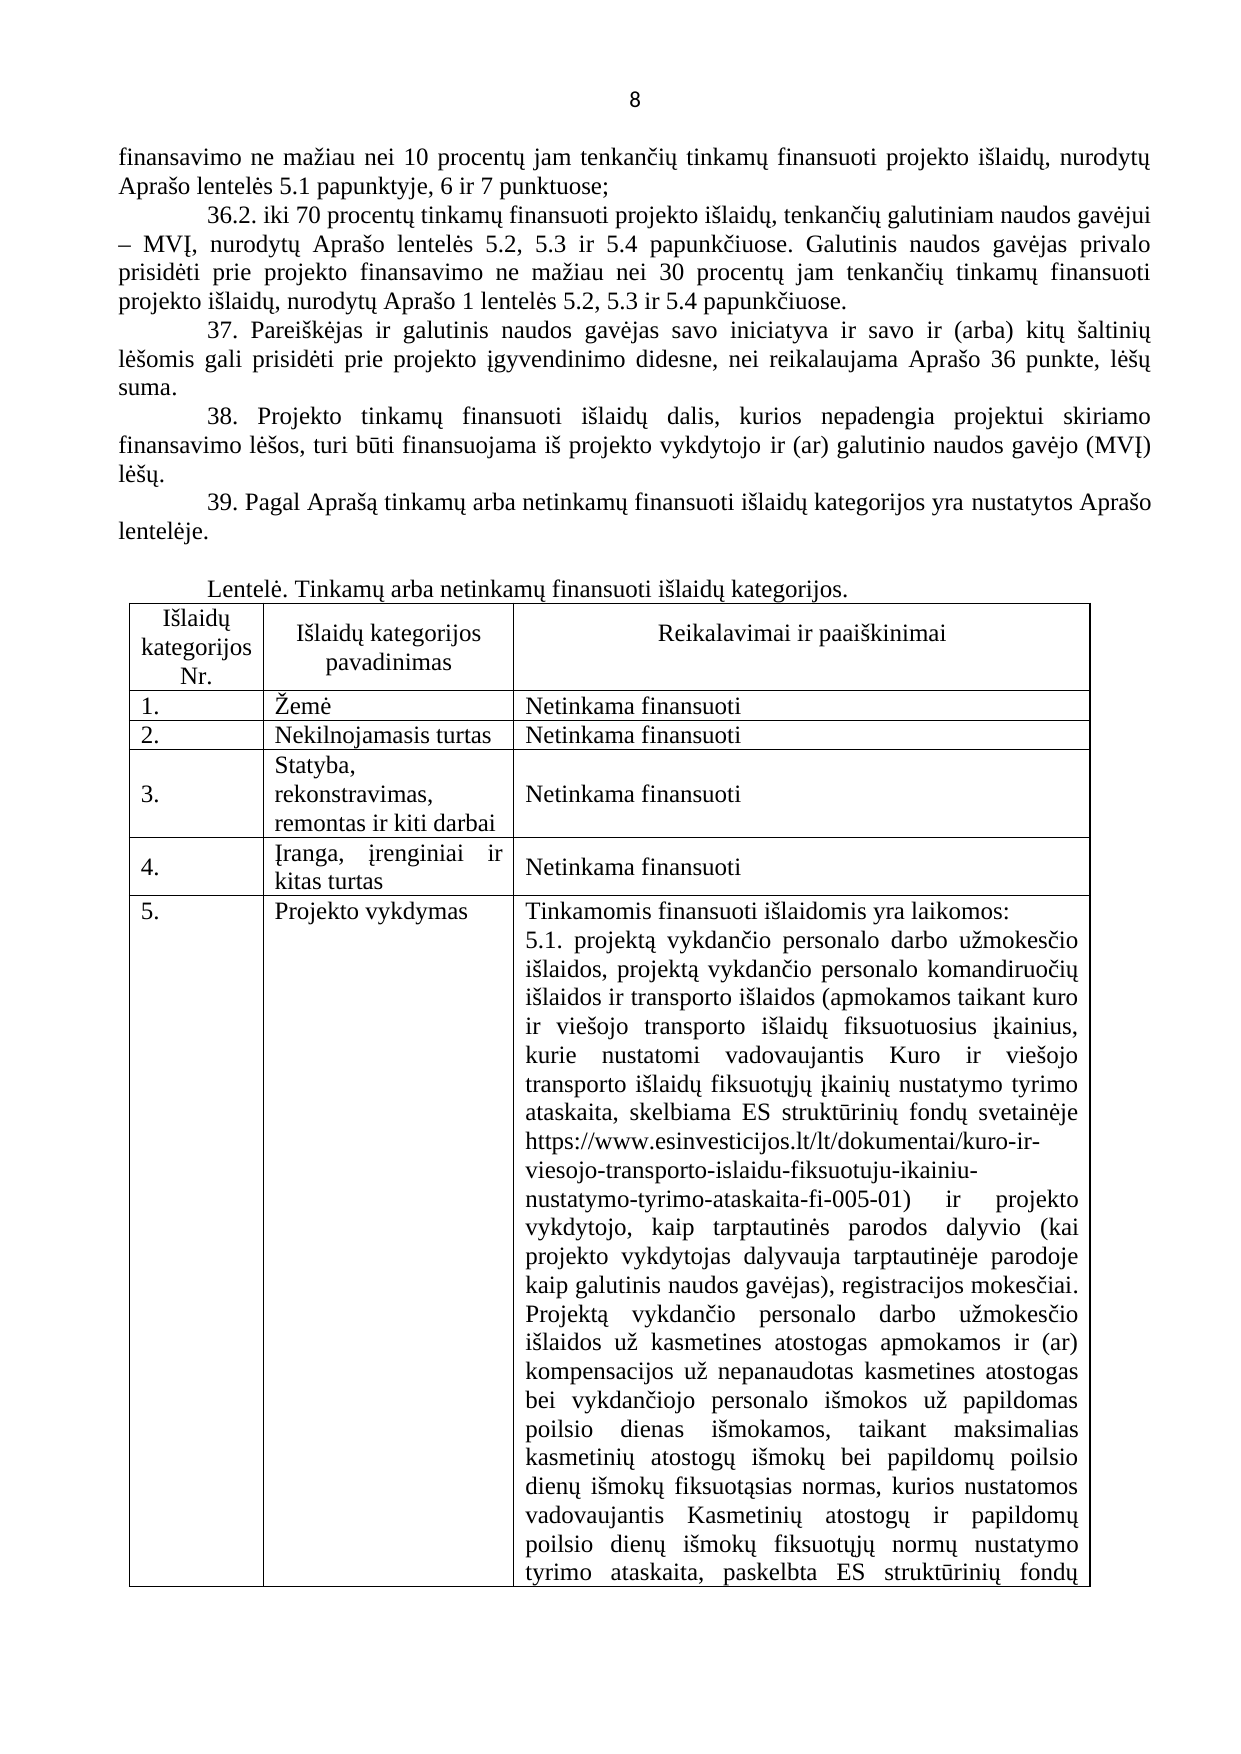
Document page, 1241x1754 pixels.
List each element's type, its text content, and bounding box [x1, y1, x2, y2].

text 37. Pareiškėjas ir galutinis naudos gavėjas savo iniciatyva ir savo ir (arba) kitų šaltinių lėšomis gali prisidėti prie projekto įgyvendinimo didesne, nei reikalaujama Aprašo 36 punkte, lėšų suma. [118, 315, 1152, 401]
table_cell 3. [130, 750, 263, 837]
text finansavimo ne mažiau nei 10 procentų jam tenkančių tinkamų finansuoti projekto išlaidų, nurodytų Aprašo lentelės 5.1 papunktyje, 6 ir 7 punktuose; [118, 142, 1152, 200]
text 39. Pagal Aprašą tinkamų arba netinkamų finansuoti išlaidų kategorijos yra nustatytos Aprašo lentelėje. [118, 487, 1152, 545]
text 36.2. iki 70 procentų tinkamų finansuoti projekto išlaidų, tenkančių galutiniam naudos gavėjui – MVĮ, nurodytų Aprašo lentelės 5.2, 5.3 ir 5.4 papunkčiuose. Galutinis naudos gavėjas privalo prisidėti prie projekto finansavimo ne mažiau nei 30 procentų jam tenkančių tinkamų finansuoti projekto išlaidų, nurodytų Aprašo 1 lentelės 5.2, 5.3 ir 5.4 papunkčiuose. [118, 200, 1152, 315]
table_cell Netinkama finansuoti [514, 750, 1089, 837]
table_cell 5. [130, 896, 263, 1586]
table_header Reikalavimai ir paaiškinimai [514, 604, 1089, 690]
table_cell 4. [130, 838, 263, 895]
table_cell Nekilnojamasis turtas [264, 721, 513, 749]
table_cell 2. [130, 721, 263, 749]
table_cell Žemė [264, 691, 513, 719]
table_header Išlaidų kategorijos pavadinimas [264, 604, 513, 690]
table_cell Statyba, rekonstravimas, remontas ir kiti darbai [264, 750, 513, 837]
text Lentelė. Tinkamų arba netinkamų finansuoti išlaidų kategorijos. [193, 574, 1152, 602]
table_cell Tinkamomis finansuoti išlaidomis yra laikomos: 5.1. projektą vykdančio personalo darbo užmokesčio išlaidos, projektą vykdančio personalo komandiruočių išlaidos ir transporto išlaidos (apmokamos taikant kuro ir viešojo transporto išlaidų fiksuotuosius įkainius, kurie nustatomi vadovaujantis Kuro ir viešojo transporto išlaidų fiksuotųjų įkainių nustatymo tyrimo ataskaita, skelbiama ES struktūrinių fondų svetainėje https://www.esinvesticijos.lt/lt/dokumentai/kuro-ir-viesojo-transporto-islaidu-fiksuotuju-ikainiu-nustatymo-tyrimo-ataskaita-fi-005-01) ir projekto vykdytojo, kaip tarptautinės parodos dalyvio (kai projekto vykdytojas dalyvauja tarptautinėje parodoje kaip galutinis naudos gavėjas), registracijos mokesčiai. Projektą vykdančio personalo darbo užmokesčio išlaidos už kasmetines atostogas apmokamos ir (ar) kompensacijos už nepanaudotas kasmetines atostogas bei vykdančiojo personalo išmokos už papildomas poilsio dienas išmokamos, taikant maksimalias kasmetinių atostogų išmokų bei papildomų poilsio dienų išmokų fiksuotąsias normas, kurios nustatomos vadovaujantis Kasmetinių atostogų ir papildomų poilsio dienų išmokų fiksuotųjų normų nustatymo tyrimo ataskaita, paskelbta ES struktūrinių fondų [514, 896, 1089, 1586]
table_cell Projekto vykdymas [264, 896, 513, 1586]
text 38. Projekto tinkamų finansuoti išlaidų dalis, kurios nepadengia projektui skiriamo finansavimo lėšos, turi būti finansuojama iš projekto vykdytojo ir (ar) galutinio naudos gavėjo (MVĮ) lėšų. [118, 401, 1152, 487]
table_cell Netinkama finansuoti [514, 691, 1089, 719]
table_cell Netinkama finansuoti [514, 838, 1089, 895]
table_cell Įranga, įrenginiai ir kitas turtas [264, 838, 513, 895]
table_cell 1. [130, 691, 263, 719]
table_cell Netinkama finansuoti [514, 721, 1089, 749]
table_header Išlaidų kategorijos Nr. [130, 604, 263, 690]
